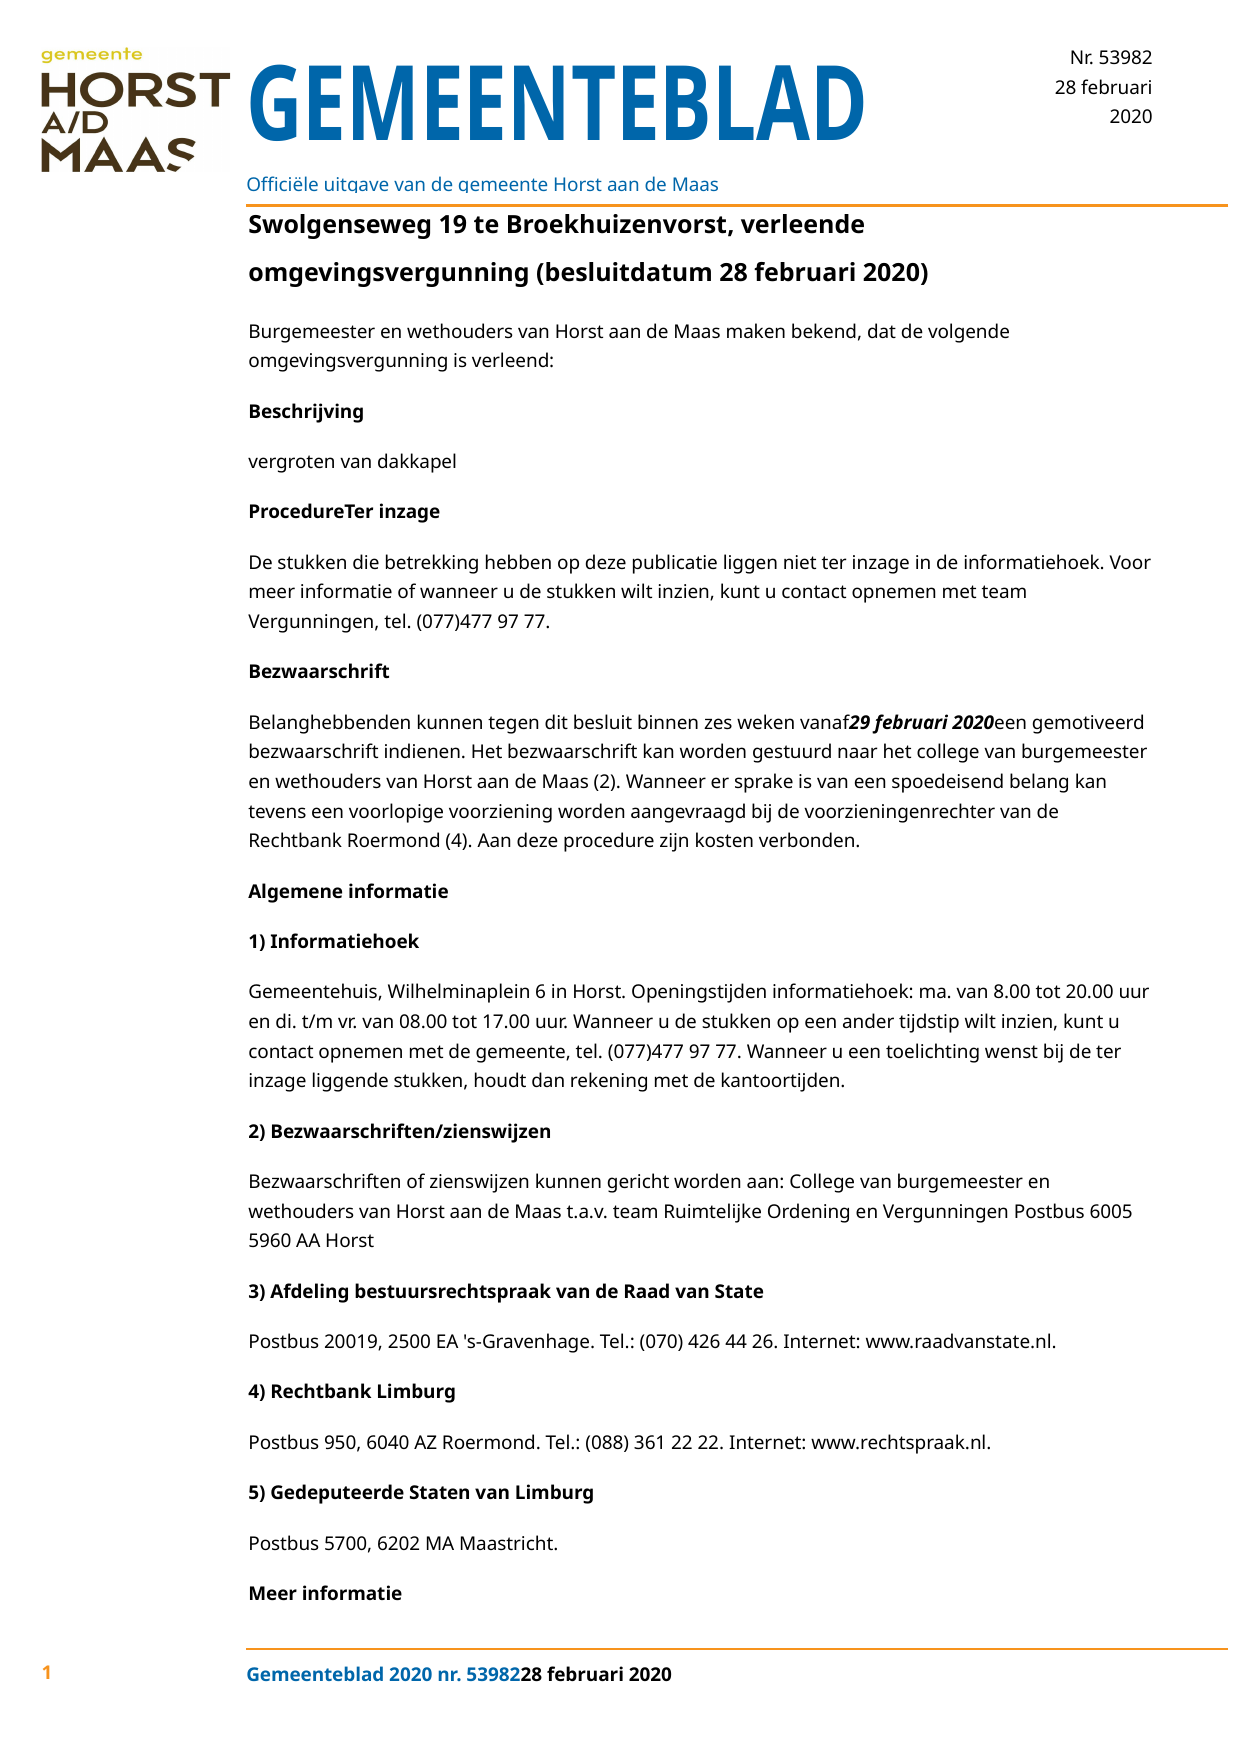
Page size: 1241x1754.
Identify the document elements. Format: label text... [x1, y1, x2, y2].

text Belanghebbenden kunnen tegen dit besluit binnen zes weken vanaf29 februari 2020een gemotiveerd bezwaarschrift indienen. Het bezwaarschrift kan worden gestuurd naar het college van burgemeester en wethouders van Horst aan de Maas (2). Wanneer er sprake is van een spoedeisend belang kan tevens een voorlopige voorziening worden aangevraagd bij de voorzieningenrechter van de Rechtbank Roermond (4). Aan deze procedure zijn kosten verbonden. [248, 709, 1152, 853]
text 1) Informatiehoek [248, 928, 1152, 954]
text 5) Gedeputeerde Staten van Limburg [248, 1479, 1152, 1505]
text ProcedureTer inzage [248, 499, 1152, 524]
text De stukken die betrekking hebben op deze publicatie liggen niet ter inzage in de informatiehoek. Voor meer informatie of wanneer u de stukken wilt inzien, kunt u contact opnemen met team Vergunningen, tel. (077)477 97 77. [248, 549, 1152, 634]
text Postbus 950, 6040 AZ Roermond. Tel.: (088) 361 22 22. Internet: www.rechtspraak.nl. [248, 1429, 1152, 1455]
text 3) Afdeling bestuursrechtspraak van de Raad van State [248, 1278, 1152, 1304]
picture [41, 47, 231, 172]
text Beschrijving [248, 398, 1152, 424]
text Burgemeester en wethouders van Horst aan de Maas maken bekend, dat de volgende omgevingsvergunning is verleend: [248, 318, 1152, 373]
text Swolgenseweg 19 te Broekhuizenvorst, verleende omgevingsvergunning (besluitdatum 28 februari 2020) [248, 207, 1152, 288]
text Algemene informatie [248, 878, 1152, 904]
text vergroten van dakkapel [248, 448, 1152, 474]
text Bezwaarschrift [248, 659, 1152, 684]
text 4) Rechtbank Limburg [248, 1379, 1152, 1404]
text Postbus 20019, 2500 EA 's-Gravenhage. Tel.: (070) 426 44 26. Internet: www.raadvanstate.nl. [248, 1328, 1152, 1354]
text Gemeentehuis, Wilhelminaplein 6 in Horst. Openingstijden informatiehoek: ma. van 8.00 tot 20.00 uur en di. t/m vr. van 08.00 tot 17.00 uur. Wanneer u de stukken op een ander tijdstip wilt inzien, kunt u contact opnemen met de gemeente, tel. (077)477 97 77. Wanneer u een toelichting wenst bij de ter inzage liggende stukken, houdt dan rekening met de kantoortijden. [248, 979, 1152, 1093]
text Meer informatie [248, 1580, 1152, 1606]
text 2) Bezwaarschriften/zienswijzen [248, 1118, 1152, 1144]
text Bezwaarschriften of zienswijzen kunnen gericht worden aan: College van burgemeester en wethouders van Horst aan de Maas t.a.v. team Ruimtelijke Ordening en Vergunningen Postbus 6005 5960 AA Horst [248, 1168, 1152, 1253]
text Postbus 5700, 6202 MA Maastricht. [248, 1530, 1152, 1556]
